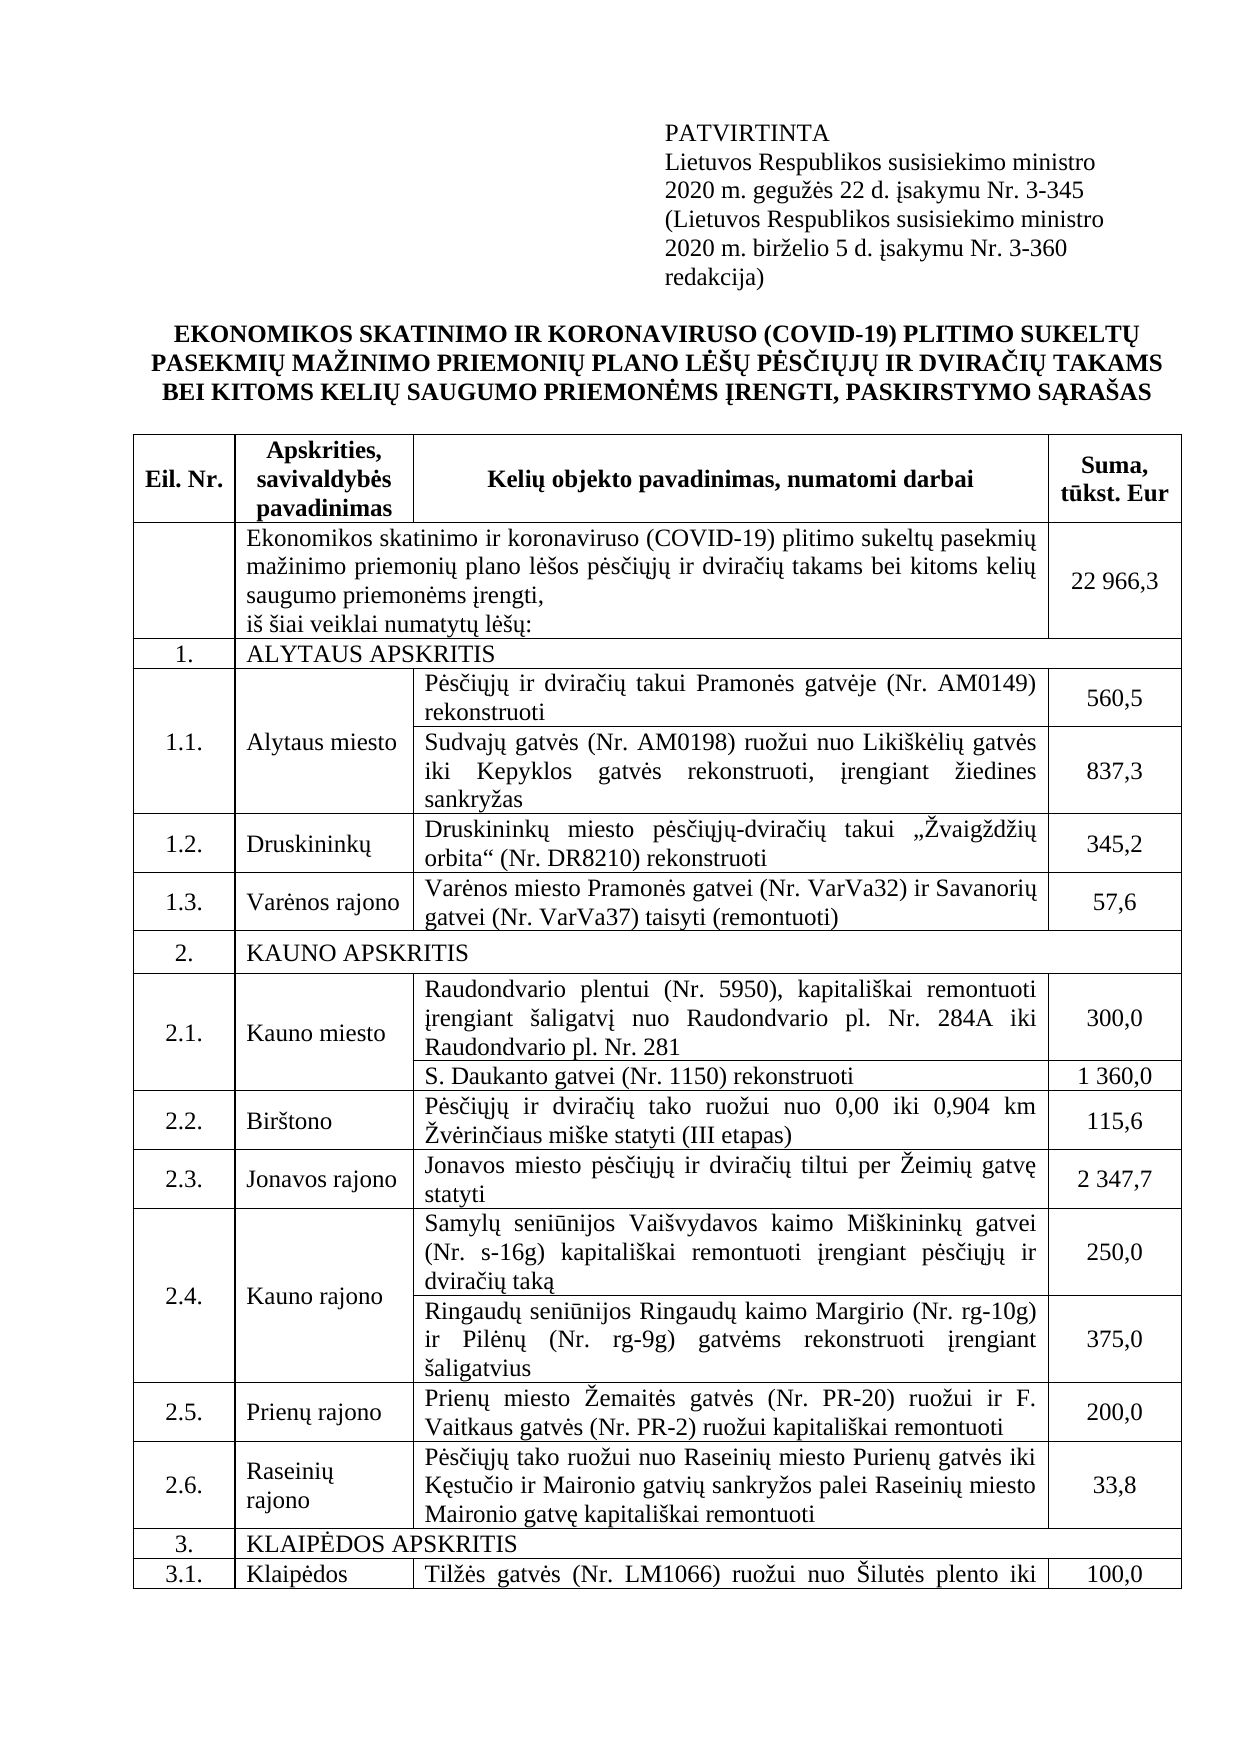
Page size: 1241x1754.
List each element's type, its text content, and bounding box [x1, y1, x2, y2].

table_cell Prienų miesto Žemaitės gatvės (Nr. PR-20) ruožui ir F. Vaitkaus gatvės (Nr. PR-2) ruožui kapitališkai remontuoti [414, 1383, 1048, 1441]
table_cell Jonavos miesto pėsčiųjų ir dviračių tiltui per Žeimių gatvę statyti [414, 1150, 1048, 1207]
table_cell 837,3 [1049, 727, 1181, 813]
table_cell Prienų rajono [236, 1383, 413, 1441]
table_cell 200,0 [1049, 1383, 1181, 1441]
table_header Suma, tūkst. Eur [1049, 435, 1181, 522]
table_cell Pėsčiųjų ir dviračių takui Pramonės gatvėje (Nr. AM0149) rekonstruoti [414, 669, 1048, 726]
table_cell Druskininkų miesto pėsčiųjų-dviračių takui „Žvaigždžių orbita“ (Nr. DR8210) rekonstruoti [414, 814, 1048, 872]
table_cell 100,0 [1049, 1559, 1181, 1588]
table_cell 375,0 [1049, 1296, 1181, 1382]
text PATVIRTINTA [664, 118, 1181, 147]
table_cell 250,0 [1049, 1209, 1181, 1295]
table_cell Ekonomikos skatinimo ir koronaviruso (COVID-19) plitimo sukeltų pasekmių mažinimo priemonių plano lėšos pėsčiųjų ir dviračių takams bei kitoms kelių saugumo priemonėms įrengti, iš šiai veiklai numatytų lėšų: [236, 523, 1048, 638]
table_header Kelių objekto pavadinimas, numatomi darbai [414, 435, 1048, 522]
table_cell 1.1. [134, 669, 234, 813]
table_cell Raseinių rajono [236, 1442, 413, 1528]
table_cell 57,6 [1049, 873, 1181, 930]
table_cell S. Daukanto gatvei (Nr. 1150) rekonstruoti [414, 1061, 1048, 1090]
table_cell 560,5 [1049, 669, 1181, 726]
table_cell 1. [134, 639, 234, 667]
text 2020 m. gegužės 22 d. įsakymu Nr. 3-345 [664, 176, 1181, 204]
table_cell Jonavos rajono [236, 1150, 413, 1207]
table_cell 2. [134, 931, 234, 973]
table_cell Raudondvario plentui (Nr. 5950), kapitališkai remontuoti įrengiant šaligatvį nuo Raudondvario pl. Nr. 284A iki Raudondvario pl. Nr. 281 [414, 974, 1048, 1060]
table_cell Varėnos miesto Pramonės gatvei (Nr. VarVa32) ir Savanorių gatvei (Nr. VarVa37) taisyti (remontuoti) [414, 873, 1048, 930]
table_header Eil. Nr. [134, 435, 234, 522]
table_cell Alytaus miesto [236, 669, 413, 813]
table_cell KAUNO APSKRITIS [236, 931, 1181, 973]
table_cell 2 347,7 [1049, 1150, 1181, 1207]
table_cell 2.3. [134, 1150, 234, 1207]
table_cell 1.3. [134, 873, 234, 930]
table_cell 2.1. [134, 974, 234, 1090]
table_cell Birštono [236, 1091, 413, 1149]
table_cell Druskininkų [236, 814, 413, 872]
table_cell 1.2. [134, 814, 234, 872]
table_cell 345,2 [1049, 814, 1181, 872]
table_cell 2.2. [134, 1091, 234, 1149]
table_cell Sudvajų gatvės (Nr. AM0198) ruožui nuo Likiškėlių gatvės iki Kepyklos gatvės rekonstruoti, įrengiant žiedines sankryžas [414, 727, 1048, 813]
table_cell ALYTAUS APSKRITIS [236, 639, 1181, 667]
table_cell 300,0 [1049, 974, 1181, 1060]
text 2020 m. birželio 5 d. įsakymu Nr. 3-360 [664, 233, 1181, 262]
table_cell 1 360,0 [1049, 1061, 1181, 1090]
table_cell Samylų seniūnijos Vaišvydavos kaimo Miškininkų gatvei (Nr. s-16g) kapitališkai remontuoti įrengiant pėsčiųjų ir dviračių taką [414, 1209, 1048, 1295]
table_header Apskrities, savivaldybės pavadinimas [236, 435, 413, 522]
table_cell Tilžės gatvės (Nr. LM1066) ruožui nuo Šilutės plento iki [414, 1559, 1048, 1588]
table_cell Kauno miesto [236, 974, 413, 1090]
table_cell 22 966,3 [1049, 523, 1181, 638]
table_cell 3. [134, 1529, 234, 1558]
table_cell Pėsčiųjų tako ruožui nuo Raseinių miesto Purienų gatvės iki Kęstučio ir Maironio gatvių sankryžos palei Raseinių miesto Maironio gatvę kapitališkai remontuoti [414, 1442, 1048, 1528]
table_cell 2.5. [134, 1383, 234, 1441]
table_cell 2.6. [134, 1442, 234, 1528]
table_cell [134, 523, 234, 638]
text Lietuvos Respublikos susisiekimo ministro [664, 147, 1181, 176]
table_cell 2.4. [134, 1209, 234, 1382]
table_cell Kauno rajono [236, 1209, 413, 1382]
table_cell 33,8 [1049, 1442, 1181, 1528]
table_cell Ringaudų seniūnijos Ringaudų kaimo Margirio (Nr. rg-10g) ir Pilėnų (Nr. rg-9g) gatvėms rekonstruoti įrengiant šaligatvius [414, 1296, 1048, 1382]
table_cell Varėnos rajono [236, 873, 413, 930]
text redakcija) [664, 262, 1181, 291]
table_cell Pėsčiųjų ir dviračių tako ruožui nuo 0,00 iki 0,904 km Žvėrinčiaus miške statyti (III etapas) [414, 1091, 1048, 1149]
text (Lietuvos Respublikos susisiekimo ministro [664, 204, 1181, 233]
table_cell 3.1. [134, 1559, 234, 1588]
table_cell KLAIPĖDOS APSKRITIS [236, 1529, 1181, 1558]
text EKONOMIKOS SKATINIMO IR KORONAVIRUSO (COVID-19) PLITIMO SUKELTŲ PASEKMIŲ MAŽINIMO PRIEMONIŲ PLANO LĖŠŲ PĖSČIŲJŲ IR DVIRAČIŲ TAKAMS BEI KITOMS KELIŲ SAUGUMO PRIEMONĖMS ĮRENGTI, PASKIRSTYMO SĄRAŠAS [133, 319, 1181, 406]
table_cell Klaipėdos [236, 1559, 413, 1588]
table_cell 115,6 [1049, 1091, 1181, 1149]
